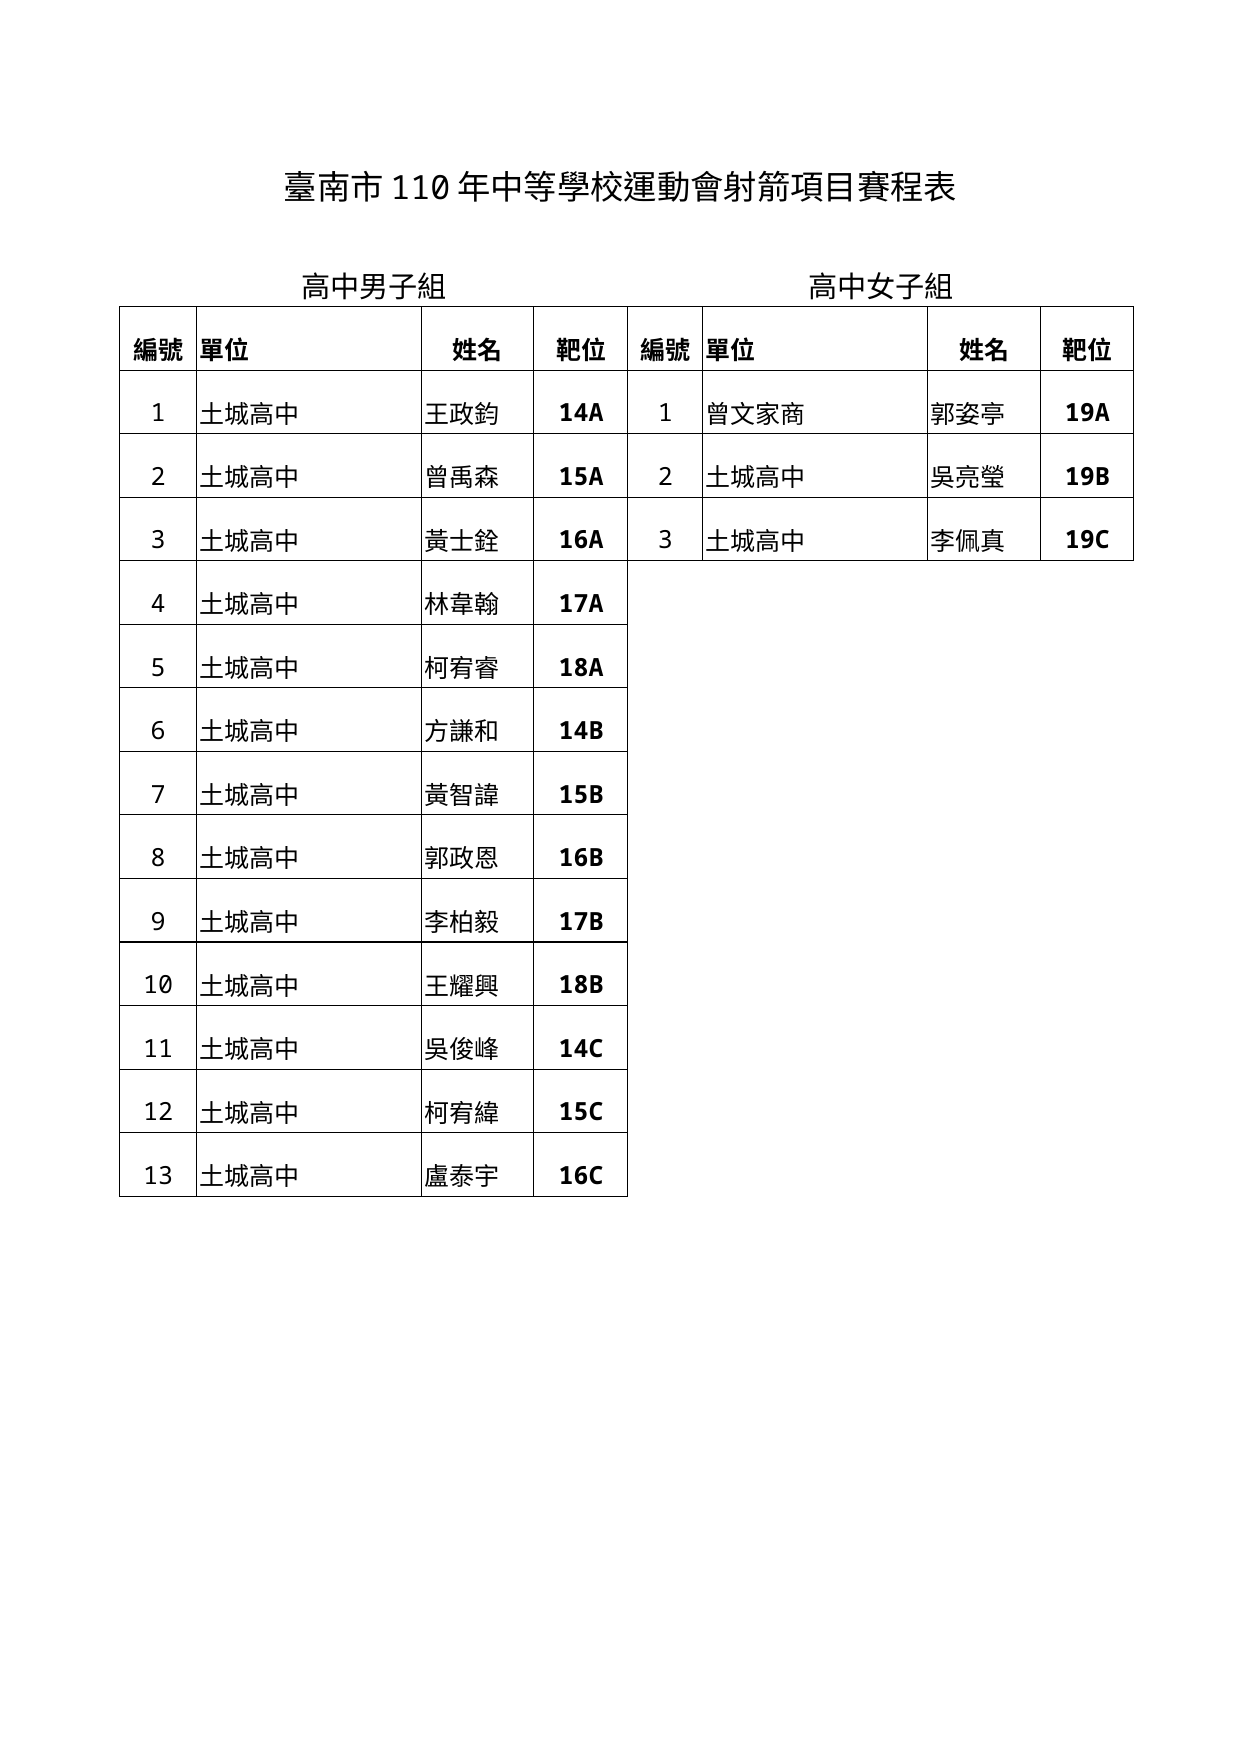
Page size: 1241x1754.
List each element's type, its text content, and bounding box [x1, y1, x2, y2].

table_cell 曾文家商 [703, 371, 927, 433]
table_cell [421, 1197, 534, 1259]
table_cell [534, 1197, 628, 1259]
table_cell 16C [534, 1133, 627, 1196]
table_cell [928, 1196, 1040, 1259]
table_cell [628, 624, 703, 687]
table_cell 土城高中 [703, 434, 927, 497]
table_cell [628, 941, 703, 1005]
table_cell [928, 687, 1040, 751]
table_cell [703, 1447, 928, 1509]
table_cell 12 [120, 1070, 196, 1132]
table_cell [1040, 1069, 1134, 1132]
table_cell 19A [1041, 371, 1133, 433]
table_cell 土城高中 [703, 498, 927, 560]
table_cell [1040, 814, 1134, 878]
table_cell [628, 1005, 703, 1068]
table_cell [1040, 1196, 1134, 1259]
table_cell 吳俊峰 [422, 1006, 533, 1068]
table_cell [928, 1447, 1040, 1509]
table_cell 6 [120, 688, 196, 751]
table_header 高中男子組 [120, 244, 628, 306]
table_cell [1040, 1322, 1134, 1384]
table_cell 土城高中 [197, 688, 421, 751]
table_cell 18B [534, 943, 627, 1005]
table_cell 15A [534, 434, 627, 497]
table_cell 土城高中 [197, 1070, 421, 1132]
table_cell [1040, 751, 1134, 814]
table_cell [928, 1322, 1040, 1384]
table_cell [928, 1069, 1040, 1132]
table_cell 15C [534, 1070, 627, 1132]
table_cell 李柏毅 [422, 879, 533, 941]
table_cell 土城高中 [197, 371, 421, 433]
table_cell [928, 1005, 1040, 1068]
table_cell 17B [534, 879, 627, 941]
table_cell [534, 1447, 628, 1509]
table_cell [628, 751, 703, 814]
table_cell [1040, 878, 1134, 941]
table_cell [703, 751, 928, 814]
table_cell [1040, 561, 1134, 624]
table_cell 土城高中 [197, 1133, 421, 1196]
table_cell [703, 941, 928, 1005]
table_cell [628, 1259, 703, 1322]
table_cell [120, 1259, 196, 1322]
table_cell 7 [120, 752, 196, 814]
table_cell 林韋翰 [422, 561, 533, 624]
table_cell 吳亮瑩 [928, 434, 1040, 497]
table_cell [1040, 624, 1134, 687]
table_cell 19B [1041, 434, 1133, 497]
table_cell 土城高中 [197, 1006, 421, 1068]
table_cell [120, 1384, 196, 1447]
table_cell [628, 1322, 703, 1384]
table_cell 17A [534, 561, 627, 624]
table_cell [703, 1069, 928, 1132]
table_cell [628, 1384, 703, 1447]
table_cell 土城高中 [197, 498, 421, 560]
table_cell [534, 1259, 628, 1322]
table_cell [628, 1447, 703, 1509]
table_cell [928, 1132, 1040, 1196]
table_cell [928, 941, 1040, 1005]
table_cell [1040, 941, 1134, 1005]
table_cell [628, 561, 703, 624]
table_cell 4 [120, 561, 196, 624]
table_cell 1 [120, 371, 196, 433]
table_cell [703, 1322, 928, 1384]
table_cell [703, 878, 928, 941]
table_cell [703, 1384, 928, 1447]
table_cell 單位 [703, 307, 927, 369]
table_cell [196, 1384, 421, 1447]
table_cell 18A [534, 625, 627, 687]
table_cell 姓名 [928, 307, 1040, 369]
table_cell [421, 1447, 534, 1509]
table_cell 14B [534, 688, 627, 751]
table_cell 16B [534, 815, 627, 878]
table_cell [928, 878, 1040, 941]
table_cell 編號 [120, 307, 196, 369]
table_cell 8 [120, 815, 196, 878]
table_cell [1040, 1259, 1134, 1322]
table_cell [1040, 1384, 1134, 1447]
table_cell [628, 687, 703, 751]
table_cell 土城高中 [197, 752, 421, 814]
table_cell [928, 814, 1040, 878]
table_cell [421, 1384, 534, 1447]
table_cell [628, 878, 703, 941]
table_cell 10 [120, 943, 196, 1005]
table_cell [703, 814, 928, 878]
table_cell [703, 1132, 928, 1196]
table_cell [928, 624, 1040, 687]
table_cell [703, 1196, 928, 1259]
table_cell [703, 1259, 928, 1322]
table_cell [421, 1322, 534, 1384]
table_cell 黃士銓 [422, 498, 533, 560]
table_cell [1040, 1005, 1134, 1068]
table_cell [703, 624, 928, 687]
table_cell [196, 1322, 421, 1384]
table_cell [120, 1197, 196, 1259]
table_cell 15B [534, 752, 627, 814]
table_cell [628, 1069, 703, 1132]
table_cell 19C [1041, 498, 1133, 560]
table_cell 土城高中 [197, 434, 421, 497]
table_cell 土城高中 [197, 879, 421, 941]
table_cell 郭姿亭 [928, 371, 1040, 433]
table_cell [196, 1197, 421, 1259]
table_cell 土城高中 [197, 561, 421, 624]
table_cell [928, 751, 1040, 814]
table_cell 王耀興 [422, 943, 533, 1005]
table_cell [628, 1196, 703, 1259]
table_cell 2 [628, 434, 702, 497]
table_cell [1040, 1447, 1134, 1509]
table_cell [196, 1447, 421, 1509]
table_cell [703, 1005, 928, 1068]
table_cell 16A [534, 498, 627, 560]
table_cell 靶位 [534, 307, 627, 369]
table_cell 土城高中 [197, 625, 421, 687]
table_cell [928, 1259, 1040, 1322]
table_cell [1040, 1132, 1134, 1196]
table_cell [196, 1259, 421, 1322]
table_cell 郭政恩 [422, 815, 533, 878]
table_cell 3 [628, 498, 702, 560]
table_cell 13 [120, 1133, 196, 1196]
table_cell 方謙和 [422, 688, 533, 751]
table_cell 5 [120, 625, 196, 687]
table_cell 14C [534, 1006, 627, 1068]
table_cell 盧泰宇 [422, 1133, 533, 1196]
table_cell 姓名 [422, 307, 533, 369]
table_cell [120, 1447, 196, 1509]
table_cell 靶位 [1041, 307, 1133, 369]
table_cell 單位 [197, 307, 421, 369]
table_cell [421, 1259, 534, 1322]
table_cell 1 [628, 371, 702, 433]
table_cell 曾禹森 [422, 434, 533, 497]
table_cell [928, 1384, 1040, 1447]
table_cell [703, 561, 928, 624]
table_cell [1040, 687, 1134, 751]
table_cell [703, 687, 928, 751]
table_cell 14A [534, 371, 627, 433]
table_cell [628, 1132, 703, 1196]
table_cell [534, 1322, 628, 1384]
table_cell 9 [120, 879, 196, 941]
table_cell 土城高中 [197, 815, 421, 878]
table_header 高中女子組 [628, 244, 1134, 306]
table_cell 王政鈞 [422, 371, 533, 433]
table_cell 2 [120, 434, 196, 497]
table_cell 土城高中 [197, 943, 421, 1005]
text 臺南市110年中等學校運動會射箭項目賽程表 [118, 143, 1122, 206]
table_cell [534, 1384, 628, 1447]
table_cell [120, 1322, 196, 1384]
table_cell [928, 561, 1040, 624]
table_cell 11 [120, 1006, 196, 1068]
table_cell 3 [120, 498, 196, 560]
table_cell 柯宥緯 [422, 1070, 533, 1132]
table_cell 編號 [628, 307, 702, 369]
table_cell [628, 814, 703, 878]
table_cell 黃智諱 [422, 752, 533, 814]
table_cell 柯宥睿 [422, 625, 533, 687]
table_cell 李佩真 [928, 498, 1040, 560]
